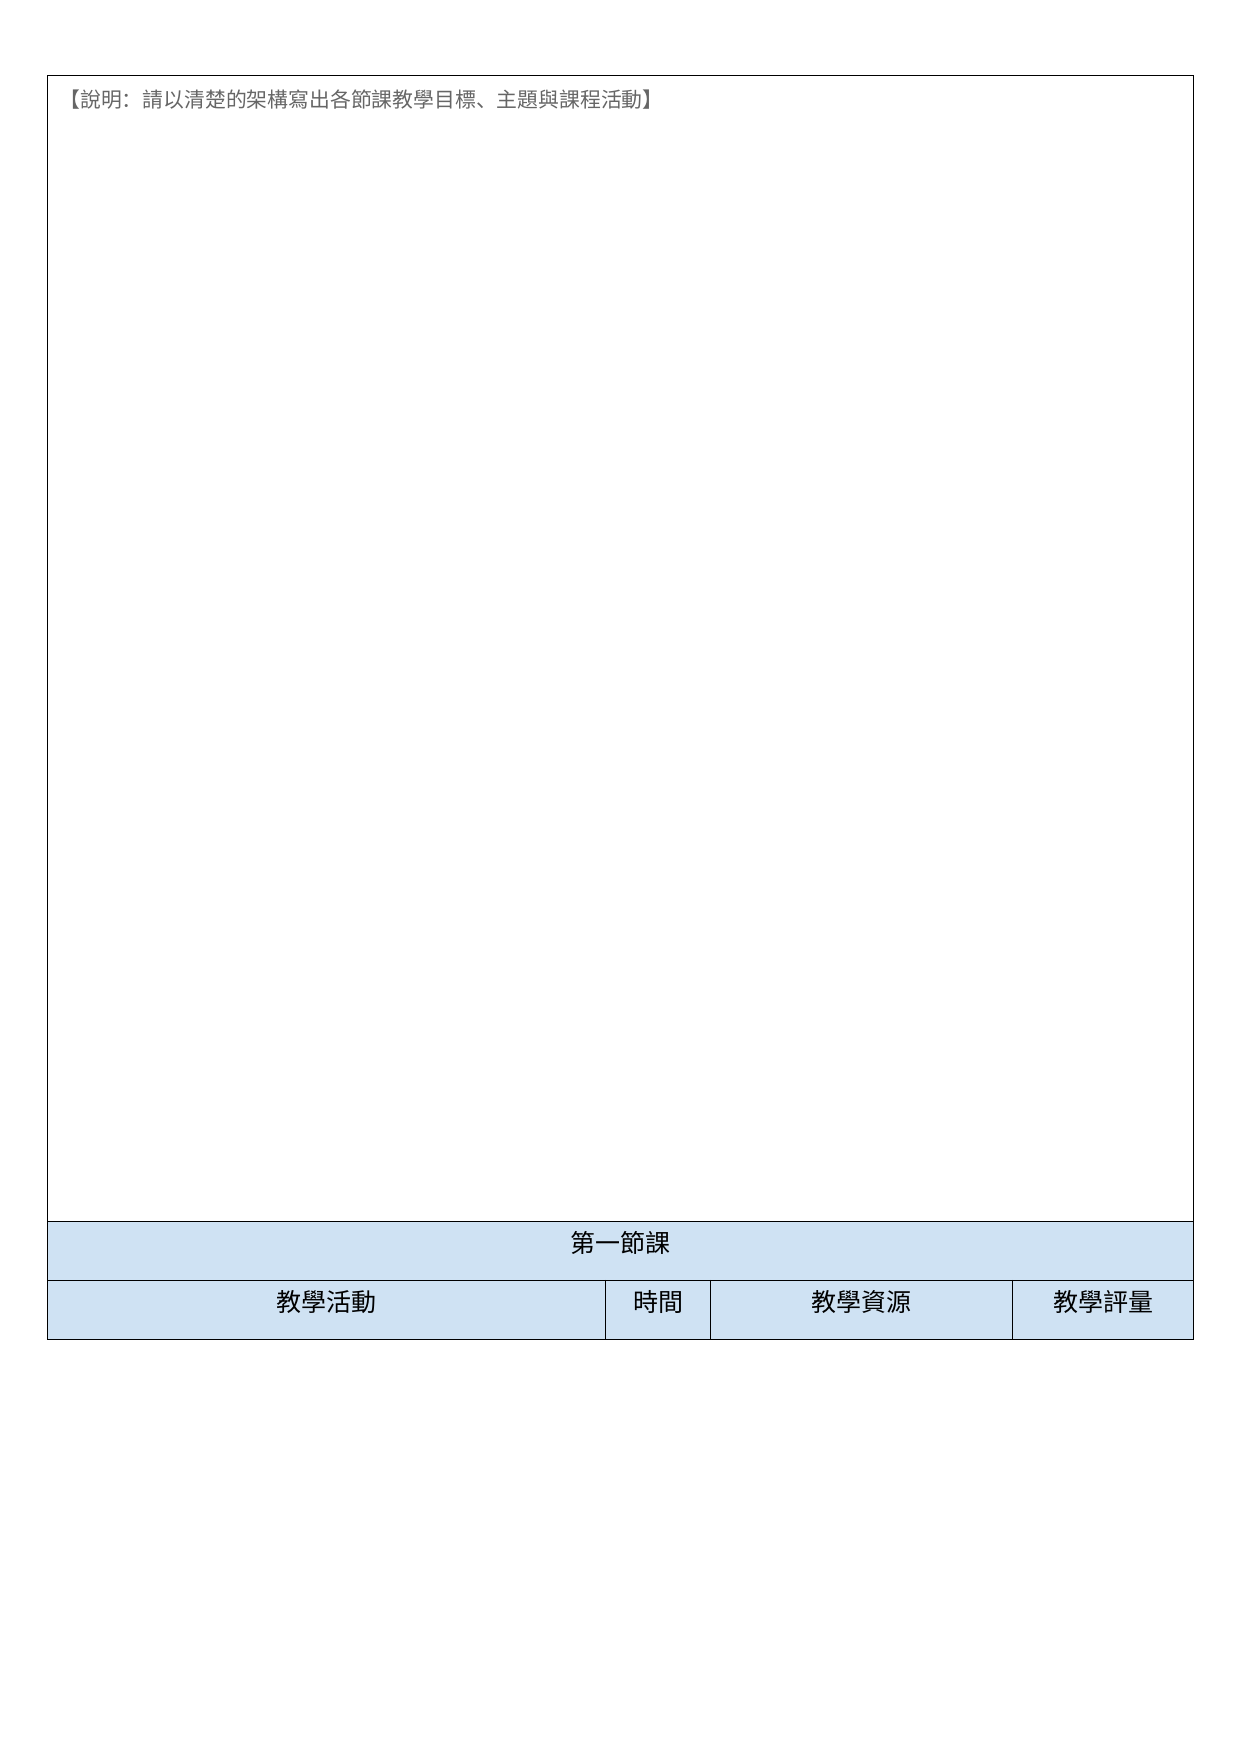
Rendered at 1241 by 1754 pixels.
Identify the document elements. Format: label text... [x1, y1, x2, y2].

table_cell 時間 [606, 1281, 710, 1339]
table_cell 教學活動 [48, 1281, 605, 1339]
table_cell 教學評量 [1013, 1281, 1193, 1339]
table_cell 教學資源 [711, 1281, 1012, 1339]
table_cell 第一節課 [48, 1222, 1193, 1280]
table_cell 【說明：請以清楚的架構寫出各節課教學目標、主題與課程活動】 [48, 76, 1193, 1221]
